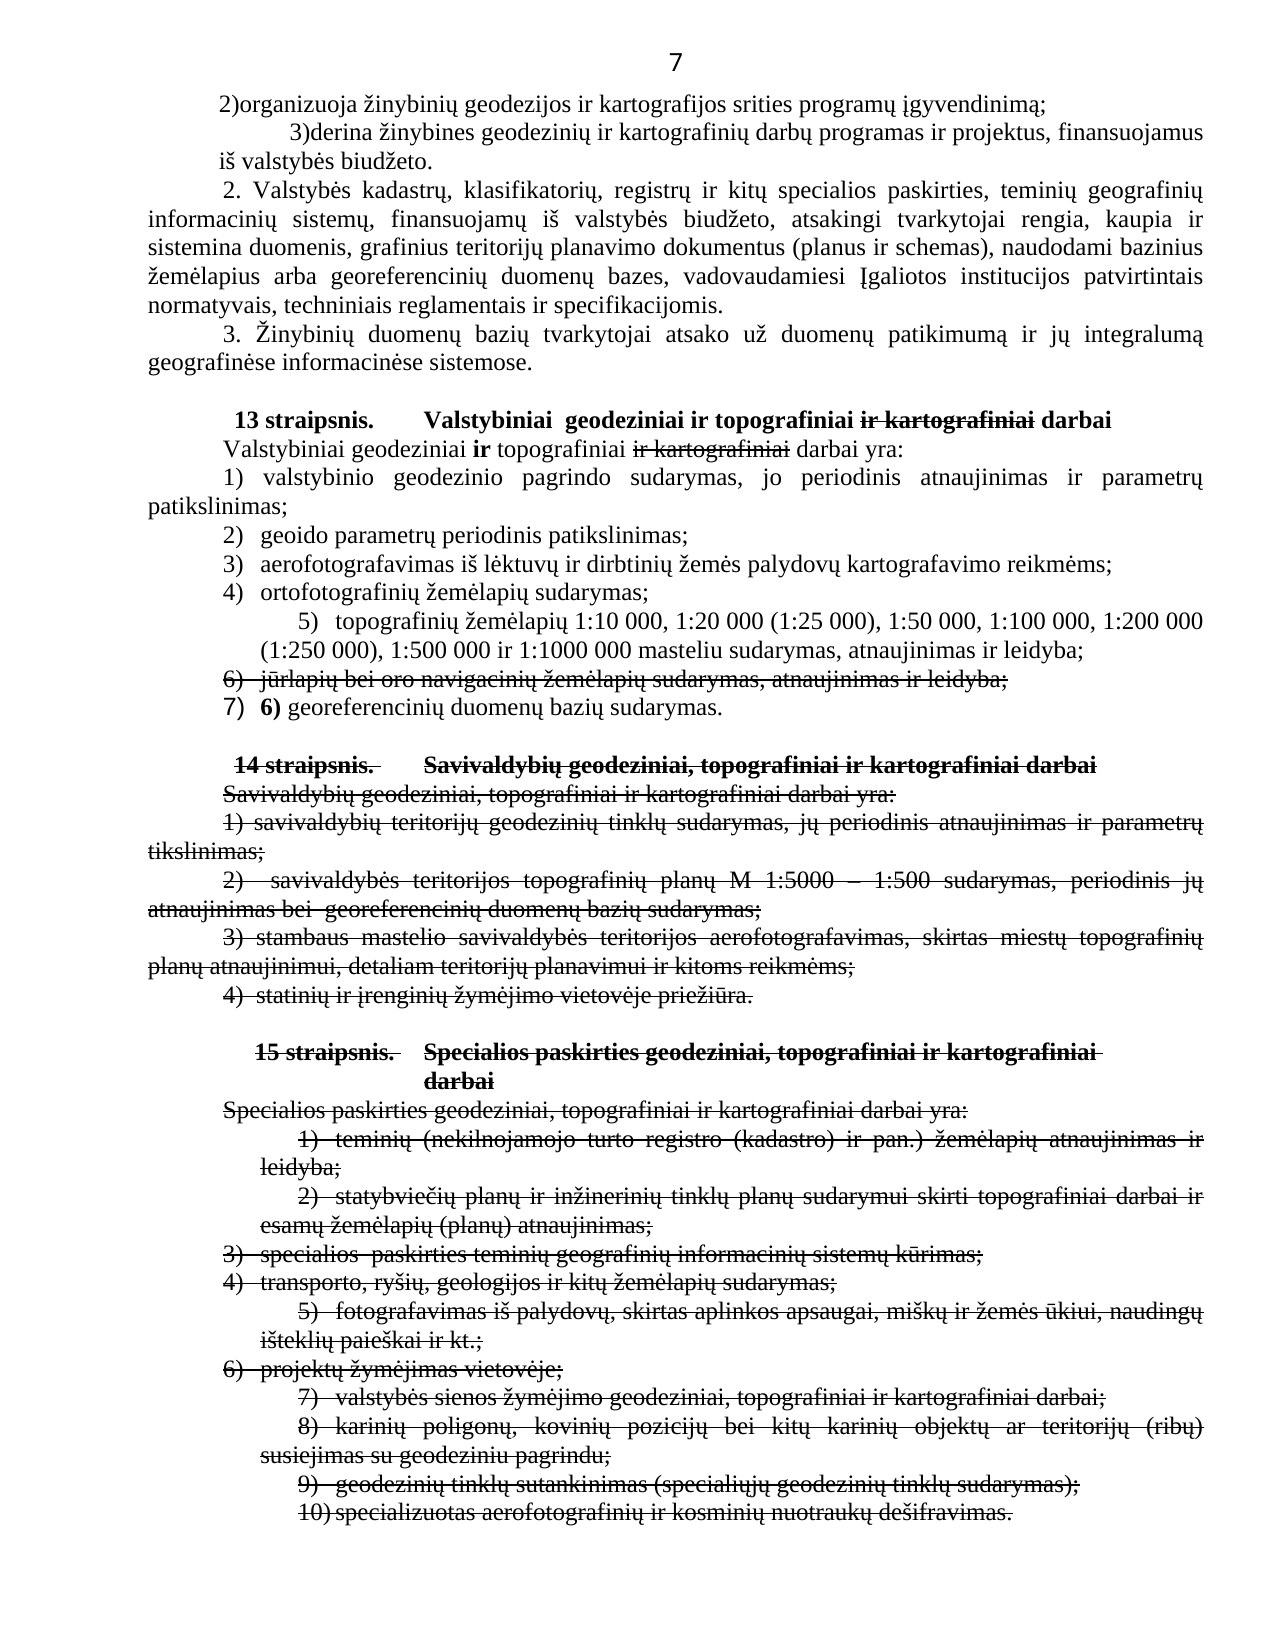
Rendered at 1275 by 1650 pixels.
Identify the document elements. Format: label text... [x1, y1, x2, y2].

list karinių poligonų, kovinių pozicijų bei kitų karinių objektų ar teritorijų (ribų) susiejimas su geodeziniu pagrindu; [223, 1411, 1204, 1469]
text 3. Žinybinių duomenų bazių tvarkytojai atsako už duomenų patikimumą ir jų integralumą geografinėse informacinėse sistemose. [148, 319, 1204, 376]
list fotografavimas iš palydovų, skirtas aplinkos apsaugai, miškų ir žemės ūkiui, naudingų išteklių paieškai ir kt.; [223, 1296, 1204, 1354]
text 4) statinių ir įrenginių žymėjimo vietovėje priežiūra. [148, 980, 1204, 1009]
table_header 15 straipsnis. [148, 1038, 412, 1095]
table_header 13 straipsnis. [148, 405, 412, 434]
list ortofotografinių žemėlapių sudarymas; [223, 577, 1204, 606]
text 2. Valstybės kadastrų, klasifikatorių, registrų ir kitų specialios paskirties, teminių geografinių informacinių sistemų, finansuojamų iš valstybės biudžeto, atsakingi tvarkytojai rengia, kaupia ir sistemina duomenis, grafinius teritorijų planavimo dokumentus (planus ir schemas), naudodami bazinius žemėlapius arba georeferencinių duomenų bazes, vadovaudamiesi Įgaliotos institucijos patvirtintais normatyvais, techniniais reglamentais ir specifikacijomis. [148, 175, 1204, 319]
list topografinių žemėlapių 1:10 000, 1:20 000 (1:25 000), 1:50 000, 1:100 000, 1:200 000 (1:250 000), 1:500 000 ir 1:1000 000 masteliu sudarymas, atnaujinimas ir leidyba; [223, 606, 1204, 664]
list specializuotas aerofotografinių ir kosminių nuotraukų dešifravimas. [223, 1497, 1204, 1526]
list 6) georeferencinių duomenų bazių sudarymas. [223, 692, 1204, 721]
table_header Valstybiniai geodeziniai ir topografiniai ir kartografiniai darbai [412, 405, 1174, 434]
list statybviečių planų ir inžinerinių tinklų planų sudarymui skirti topografiniai darbai ir esamų žemėlapių (planų) atnaujinimas; [223, 1181, 1204, 1239]
table_header Savivaldybių geodeziniai, topografiniai ir kartografiniai darbai [412, 750, 1174, 779]
list geoido parametrų periodinis patikslinimas; [223, 520, 1204, 549]
text 1) valstybinio geodezinio pagrindo sudarymas, jo periodinis atnaujinimas ir parametrų patikslinimas; [148, 462, 1204, 520]
list projektų žymėjimas vietovėje; [223, 1354, 1204, 1382]
list specialios paskirties teminių geografinių informacinių sistemų kūrimas; [223, 1239, 1204, 1267]
list derina žinybines geodezinių ir kartografinių darbų programas ir projektus, finansuojamus iš valstybės biudžeto. [148, 117, 1204, 175]
table_header 14 straipsnis. [148, 750, 412, 779]
table_header Specialios paskirties geodeziniai, topografiniai ir kartografiniai darbai [412, 1038, 1174, 1095]
text 2) savivaldybės teritorijos topografinių planų M 1:5000 – 1:500 sudarymas, periodinis jų atnaujinimas bei georeferencinių duomenų bazių sudarymas; [148, 865, 1204, 922]
list transporto, ryšių, geologijos ir kitų žemėlapių sudarymas; [223, 1267, 1204, 1296]
text Valstybiniai geodeziniai ir topografiniai ir kartografiniai darbai yra: [148, 434, 1204, 462]
list aerofotografavimas iš lėktuvų ir dirbtinių žemės palydovų kartografavimo reikmėms; [223, 549, 1204, 577]
text Specialios paskirties geodeziniai, topografiniai ir kartografiniai darbai yra: [148, 1095, 1204, 1124]
list teminių (nekilnojamojo turto registro (kadastro) ir pan.) žemėlapių atnaujinimas ir leidyba; [223, 1124, 1204, 1181]
text 3) stambaus mastelio savivaldybės teritorijos aerofotografavimas, skirtas miestų topografinių planų atnaujinimui, detaliam teritorijų planavimui ir kitoms reikmėms; [148, 922, 1204, 980]
list organizuoja žinybinių geodezijos ir kartografijos srities programų įgyvendinimą; [148, 89, 1204, 117]
text 1) savivaldybių teritorijų geodezinių tinklų sudarymas, jų periodinis atnaujinimas ir parametrų tikslinimas; [148, 807, 1204, 865]
list jūrlapių bei oro navigacinių žemėlapių sudarymas, atnaujinimas ir leidyba; [223, 664, 1204, 692]
list valstybės sienos žymėjimo geodeziniai, topografiniai ir kartografiniai darbai; [223, 1382, 1204, 1411]
list geodezinių tinklų sutankinimas (specialiųjų geodezinių tinklų sudarymas); [223, 1469, 1204, 1497]
text Savivaldybių geodeziniai, topografiniai ir kartografiniai darbai yra: [148, 779, 1204, 807]
